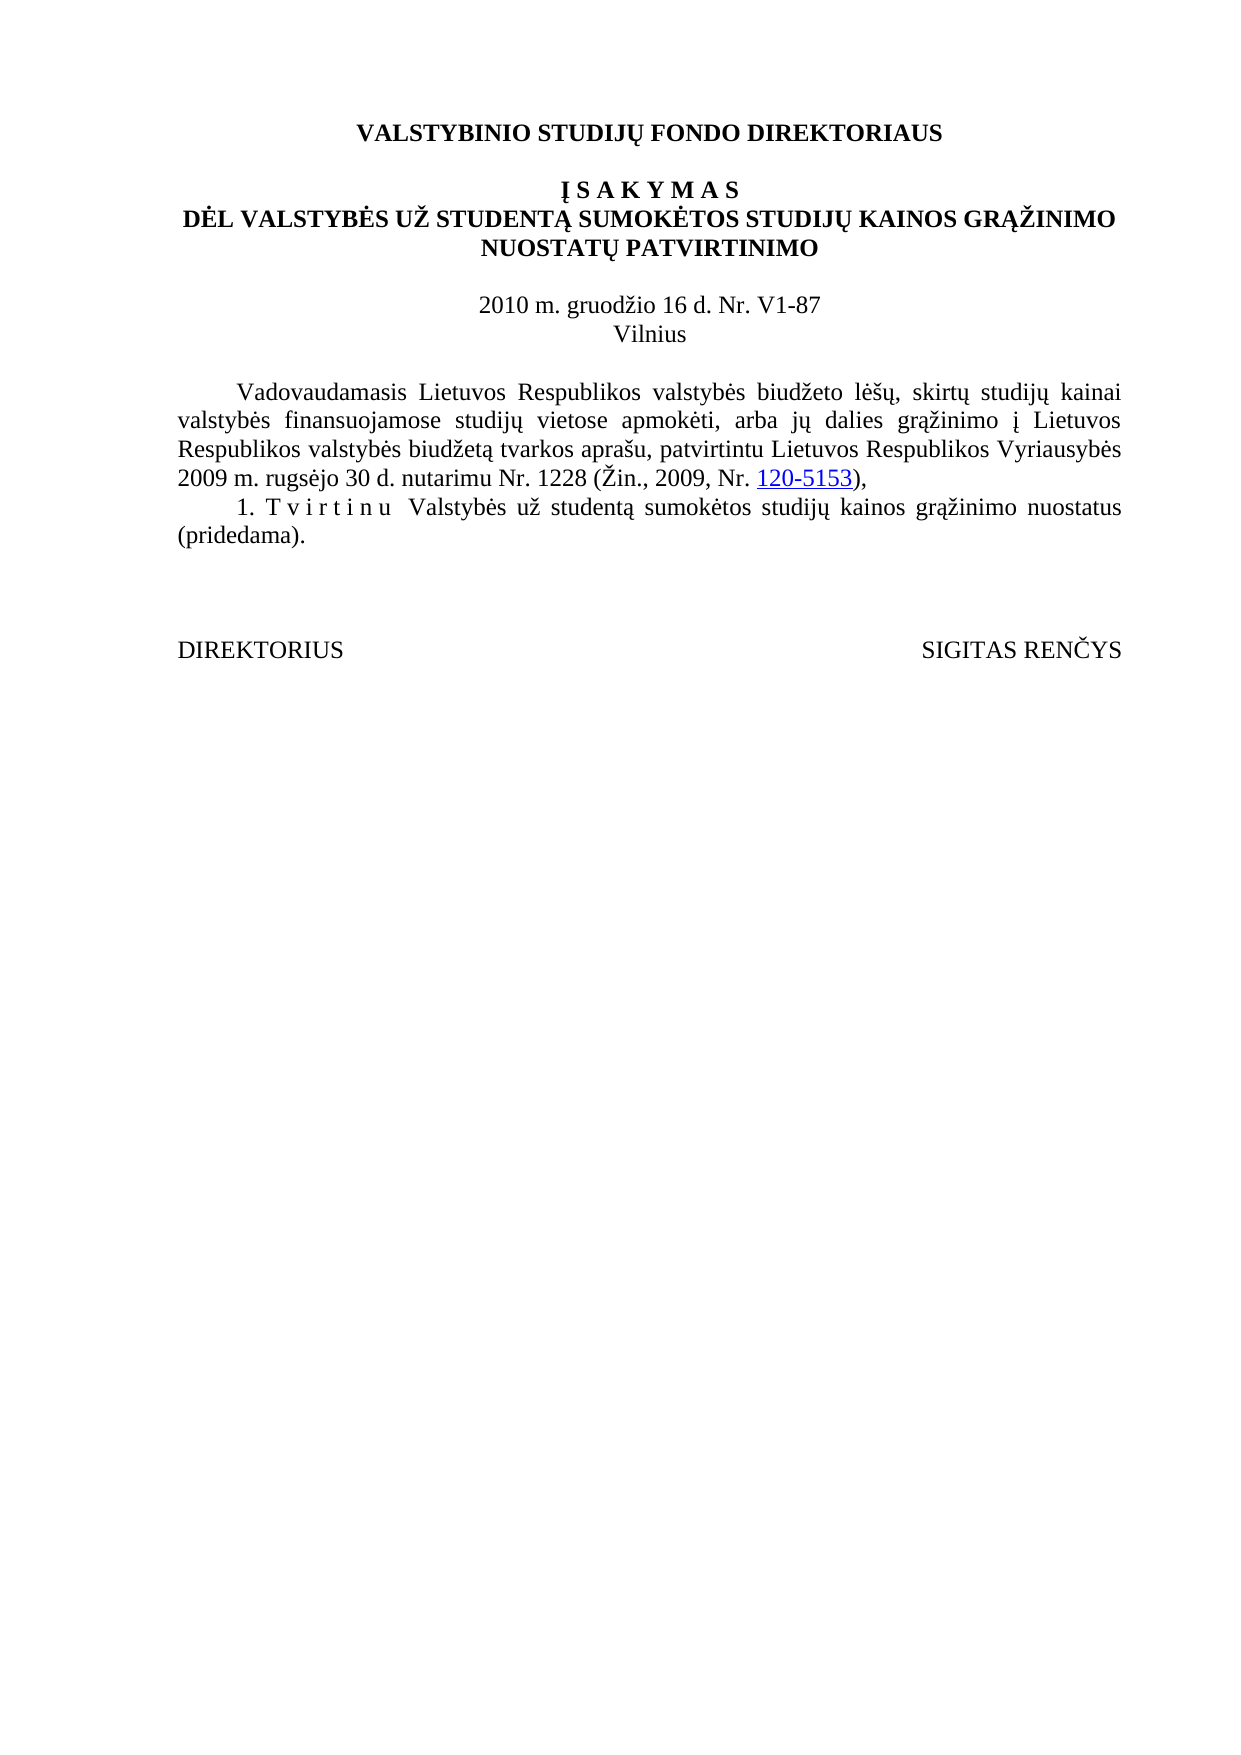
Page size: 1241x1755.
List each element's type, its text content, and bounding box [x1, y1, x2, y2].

text Vilnius [177, 319, 1122, 348]
text VALSTYBINIO STUDIJŲ FONDO DIREKTORIAUS [177, 118, 1122, 147]
text 1. Tvirtinu Valstybės už studentą sumokėtos studijų kainos grąžinimo nuostatus (pridedama). [177, 492, 1122, 549]
text 2010 m. gruodžio 16 d. Nr. V1-87 [177, 291, 1122, 319]
text DĖL VALSTYBĖS UŽ STUDENTĄ SUMOKĖTOS STUDIJŲ KAINOS GRĄŽINIMO NUOSTATŲ PATVIRTINIMO [177, 204, 1122, 262]
text ĮSAKYMAS [177, 176, 1122, 204]
text Vadovaudamasis Lietuvos Respublikos valstybės biudžeto lėšų, skirtų studijų kainai valstybės finansuojamose studijų vietose apmokėti, arba jų dalies grąžinimo į Lietuvos Respublikos valstybės biudžetą tvarkos aprašu, patvirtintu Lietuvos Respublikos Vyriausybės 2009 m. rugsėjo 30 d. nutarimu Nr. 1228 (Žin., 2009, Nr. 120-5153), [177, 377, 1122, 492]
text Direktorius Sigitas Renčys [177, 636, 1122, 664]
